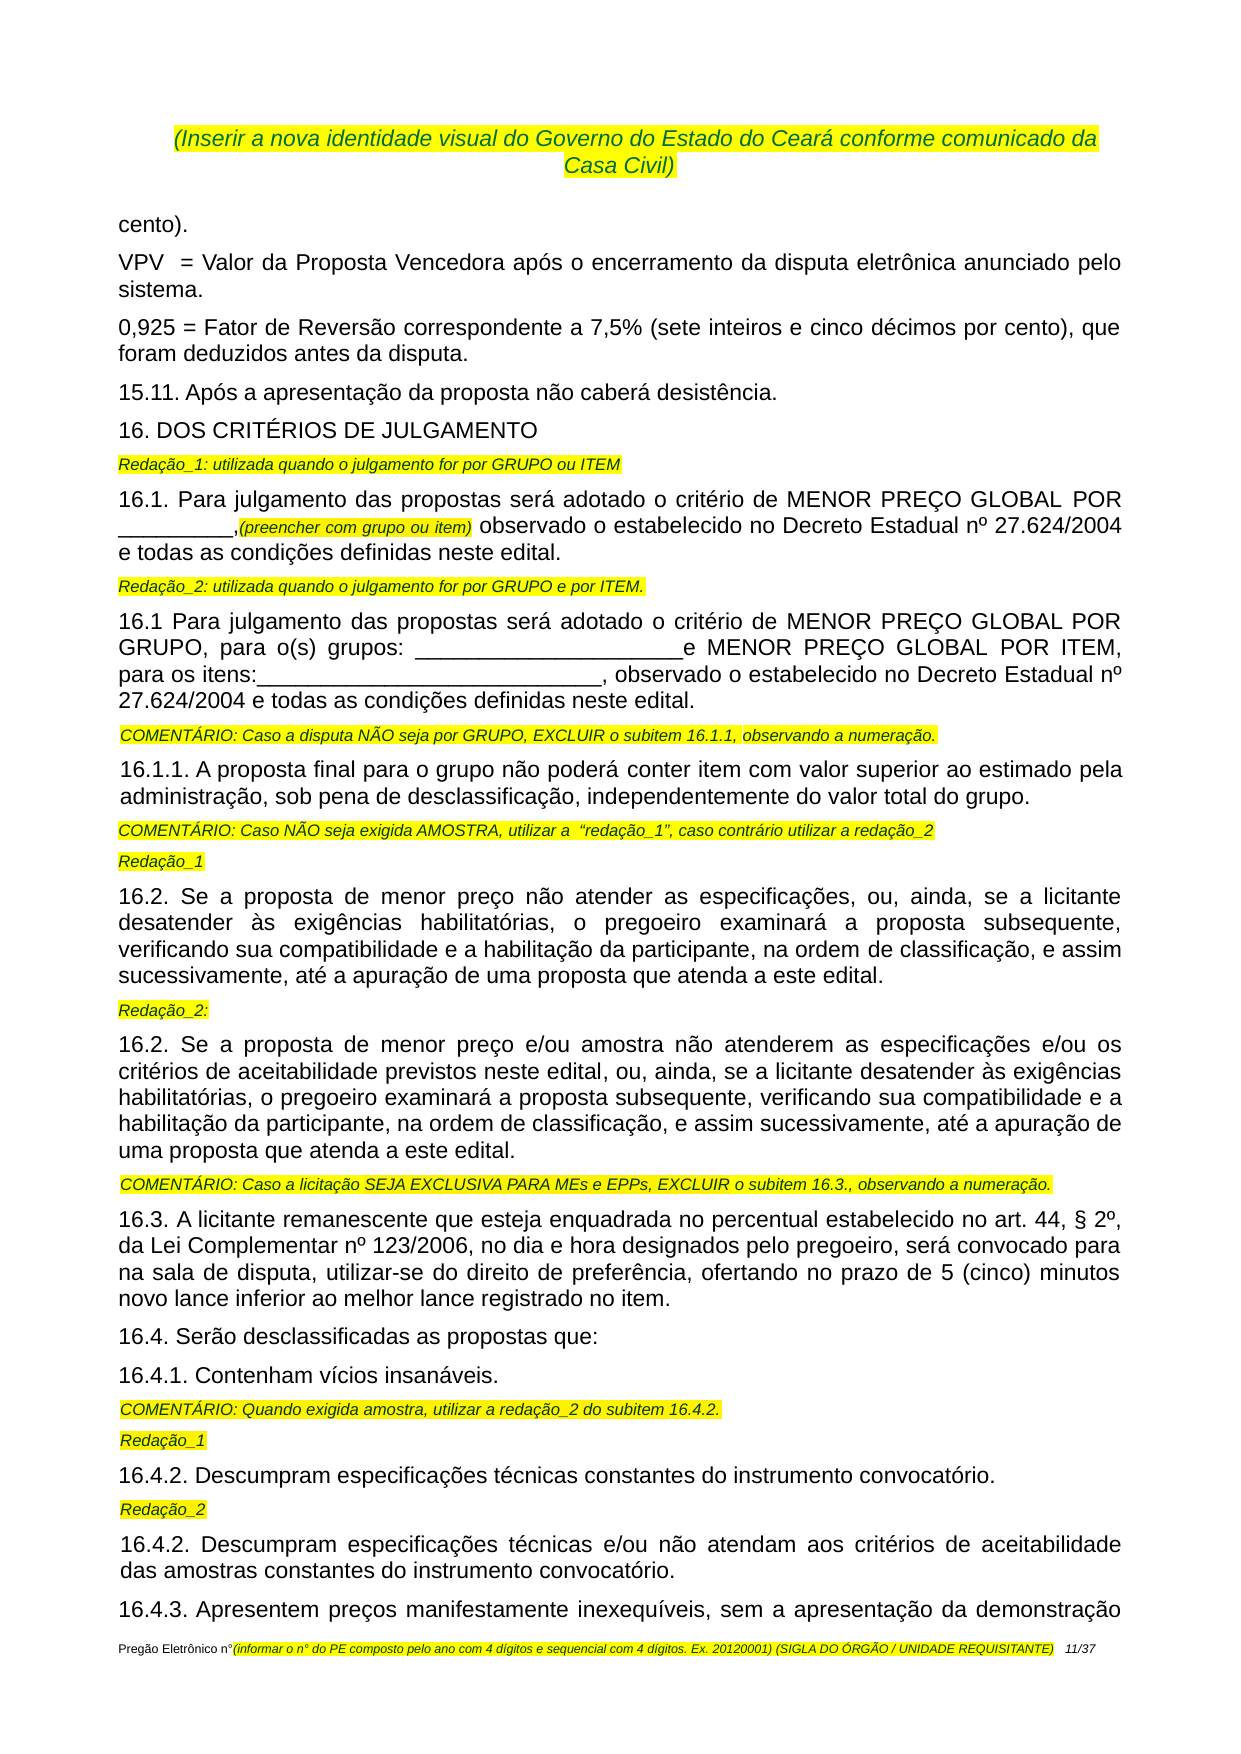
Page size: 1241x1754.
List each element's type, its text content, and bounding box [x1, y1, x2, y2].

text COMENTÁRIO: Caso NÃO seja exigida AMOSTRA, utilizar a “redação_1”, caso contrário utilizar a redação_2 [118, 821, 1122, 840]
text 0,925 = Fator de Reversão correspondente a 7,5% (sete inteiros e cinco décimos por cento), que foram deduzidos antes da disputa. [118, 314, 1122, 367]
text Redação_1: utilizada quando o julgamento for por GRUPO ou ITEM [118, 455, 1122, 474]
text Redação_1 [118, 852, 1122, 871]
text COMENTÁRIO: Caso a disputa NÃO seja por GRUPO, EXCLUIR o subitem 16.1.1, observando a numeração. [120, 725, 1122, 744]
text 16.1. Para julgamento das propostas será adotado o critério de MENOR PREÇO GLOBAL POR _________,(preencher com grupo ou item) observado o estabelecido no Decreto Estadual nº 27.624/2004 e todas as condições definidas neste edital. [118, 486, 1122, 565]
text Redação_2: [118, 1000, 1122, 1019]
text 16.4.2. Descumpram especificações técnicas constantes do instrumento convocatório. [118, 1462, 1122, 1488]
text VPV = Valor da Proposta Vencedora após o encerramento da disputa eletrônica anunciado pelo sistema. [118, 249, 1122, 302]
text Redação_1 [120, 1431, 1122, 1450]
text COMENTÁRIO: Caso a licitação SEJA EXCLUSIVA PARA MEs e EPPs, EXCLUIR o subitem 16.3., observando a numeração. [120, 1175, 1122, 1194]
text 16.4.2. Descumpram especificações técnicas e/ou não atendam aos critérios de aceitabilidade das amostras constantes do instrumento convocatório. [120, 1531, 1122, 1584]
text 16.4.3. Apresentem preços manifestamente inexequíveis, sem a apresentação da demonstração [118, 1596, 1122, 1622]
text 16. DOS CRITÉRIOS DE JULGAMENTO [118, 417, 1122, 443]
text 16.4.1. Contenham vícios insanáveis. [118, 1362, 1122, 1388]
text 16.1.1. A proposta final para o grupo não poderá conter item com valor superior ao estimado pela administração, sob pena de desclassificação, independentemente do valor total do grupo. [119, 756, 1123, 809]
text COMENTÁRIO: Quando exigida amostra, utilizar a redação_2 do subitem 16.4.2. [120, 1400, 1122, 1419]
text Redação_2: utilizada quando o julgamento for por GRUPO e por ITEM. [118, 577, 1122, 596]
text 16.1 Para julgamento das propostas será adotado o critério de MENOR PREÇO GLOBAL POR GRUPO, para o(s) grupos: _____________________e MENOR PREÇO GLOBAL POR ITEM, para os itens:___________________________, observado o estabelecido no Decreto Estadual nº 27.624/2004 e todas as condições definidas neste edital. [118, 608, 1122, 713]
text Redação_2 [120, 1500, 1122, 1519]
text 15.11. Após a apresentação da proposta não caberá desistência. [118, 378, 1122, 405]
text 16.2. Se a proposta de menor preço não atender as especificações, ou, ainda, se a licitante desatender às exigências habilitatórias, o pregoeiro examinará a proposta subsequente, verificando sua compatibilidade e a habilitação da participante, na ordem de classificação, e assim sucessivamente, até a apuração de uma proposta que atenda a este edital. [118, 883, 1122, 988]
text 16.4. Serão desclassificadas as propostas que: [118, 1323, 1122, 1350]
text 16.3. A licitante remanescente que esteja enquadrada no percentual estabelecido no art. 44, § 2º, da Lei Complementar nº 123/2006, no dia e hora designados pelo pregoeiro, será convocado para na sala de disputa, utilizar-se do direito de preferência, ofertando no prazo de 5 (cinco) minutos novo lance inferior ao melhor lance registrado no item. [118, 1206, 1122, 1311]
text cento). [118, 211, 1122, 237]
text 16.2. Se a proposta de menor preço e/ou amostra não atenderem as especificações e/ou os critérios de aceitabilidade previstos neste edital, ou, ainda, se a licitante desatender às exigências habilitatórias, o pregoeiro examinará a proposta subsequente, verificando sua compatibilidade e a habilitação da participante, na ordem de classificação, e assim sucessivamente, até a apuração de uma proposta que atenda a este edital. [118, 1031, 1122, 1163]
